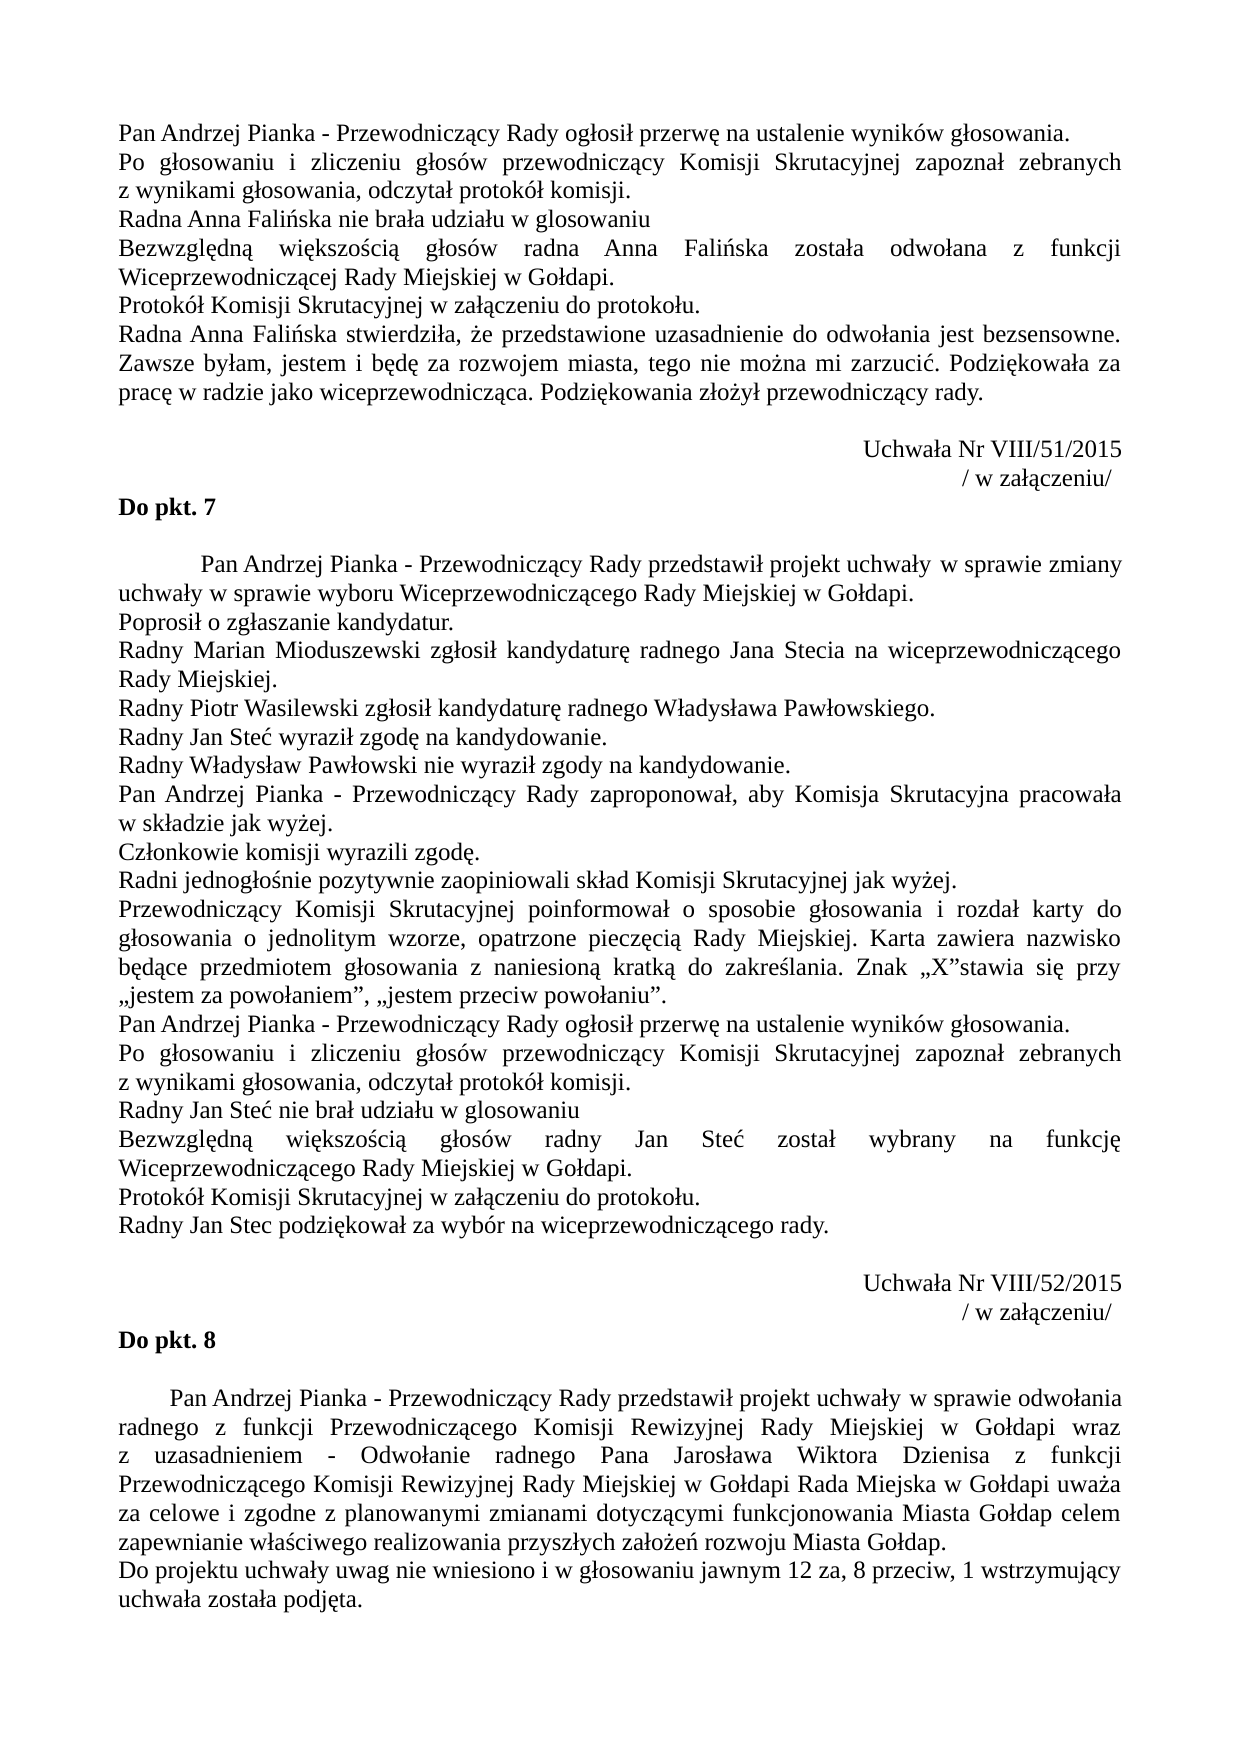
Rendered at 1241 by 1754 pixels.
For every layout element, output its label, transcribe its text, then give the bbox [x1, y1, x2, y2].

text Protokół Komisji Skrutacyjnej w załączeniu do protokołu. [118, 291, 1122, 319]
text / w załączeniu/ [118, 463, 1122, 492]
text Pan Andrzej Pianka - Przewodniczący Rady zaproponował, aby Komisja Skrutacyjna pracowała w składzie jak wyżej. [118, 779, 1122, 837]
text Protokół Komisji Skrutacyjnej w załączeniu do protokołu. [118, 1182, 1122, 1211]
text Do pkt. 7 [118, 492, 1122, 521]
text Radna Anna Falińska stwierdziła, że przedstawione uzasadnienie do odwołania jest bezsensowne. Zawsze byłam, jestem i będę za rozwojem miasta, tego nie można mi zarzucić. Podziękowała za pracę w radzie jako wiceprzewodnicząca. Podziękowania złożył przewodniczący rady. [118, 319, 1122, 406]
text Bezwzględną większością głosów radna Anna Falińska została odwołana z funkcji Wiceprzewodniczącej Rady Miejskiej w Gołdapi. [118, 233, 1122, 291]
text Radny Jan Steć wyraził zgodę na kandydowanie. [118, 722, 1122, 751]
text Przewodniczący Komisji Skrutacyjnej poinformował o sposobie głosowania i rozdał karty do głosowania o jednolitym wzorze, opatrzone pieczęcią Rady Miejskiej. Karta zawiera nazwisko będące przedmiotem głosowania z naniesioną kratką do zakreślania. Znak „X”stawia się przy „jestem za powołaniem”, „jestem przeciw powołaniu”. [118, 894, 1122, 1009]
text Radny Jan Steć nie brał udziału w glosowaniu [118, 1096, 1122, 1124]
text / w załączeniu/ [118, 1297, 1122, 1326]
text Po głosowaniu i zliczeniu głosów przewodniczący Komisji Skrutacyjnej zapoznał zebranych z wynikami głosowania, odczytał protokół komisji. [118, 1038, 1122, 1096]
text Radna Anna Falińska nie brała udziału w glosowaniu [118, 204, 1122, 233]
text Pan Andrzej Pianka - Przewodniczący Rady ogłosił przerwę na ustalenie wyników głosowania. [118, 1009, 1122, 1038]
text Bezwzględną większością głosów radny Jan Steć został wybrany na funkcję Wiceprzewodniczącego Rady Miejskiej w Gołdapi. [118, 1124, 1122, 1182]
text Do projektu uchwały uwag nie wniesiono i w głosowaniu jawnym 12 za, 8 przeciw, 1 wstrzymujący uchwała została podjęta. [118, 1556, 1122, 1613]
text Uchwała Nr VIII/52/2015 [118, 1268, 1122, 1297]
text Pan Andrzej Pianka - Przewodniczący Rady przedstawił projekt uchwały w sprawie odwołania radnego z funkcji Przewodniczącego Komisji Rewizyjnej Rady Miejskiej w Gołdapi wraz z uzasadnieniem - Odwołanie radnego Pana Jarosława Wiktora Dzienisa z funkcji Przewodniczącego Komisji Rewizyjnej Rady Miejskiej w Gołdapi Rada Miejska w Gołdapi uważa za celowe i zgodne z planowanymi zmianami dotyczącymi funkcjonowania Miasta Gołdap celem zapewnianie właściwego realizowania przyszłych założeń rozwoju Miasta Gołdap. [118, 1383, 1122, 1556]
text Pan Andrzej Pianka - Przewodniczący Rady przedstawił projekt uchwały w sprawie zmiany uchwały w sprawie wyboru Wiceprzewodniczącego Rady Miejskiej w Gołdapi. [118, 549, 1122, 607]
text Do pkt. 8 [118, 1326, 1122, 1354]
text Po głosowaniu i zliczeniu głosów przewodniczący Komisji Skrutacyjnej zapoznał zebranych z wynikami głosowania, odczytał protokół komisji. [118, 147, 1122, 204]
text Członkowie komisji wyrazili zgodę. [118, 837, 1122, 866]
text Radni jednogłośnie pozytywnie zaopiniowali skład Komisji Skrutacyjnej jak wyżej. [118, 866, 1122, 894]
text Radny Władysław Pawłowski nie wyraził zgody na kandydowanie. [118, 751, 1122, 779]
text Radny Piotr Wasilewski zgłosił kandydaturę radnego Władysława Pawłowskiego. [118, 693, 1122, 722]
text Radny Jan Stec podziękował za wybór na wiceprzewodniczącego rady. [118, 1211, 1122, 1239]
text Radny Marian Mioduszewski zgłosił kandydaturę radnego Jana Stecia na wiceprzewodniczącego Rady Miejskiej. [118, 636, 1122, 693]
text Poprosił o zgłaszanie kandydatur. [118, 607, 1122, 636]
text Pan Andrzej Pianka - Przewodniczący Rady ogłosił przerwę na ustalenie wyników głosowania. [118, 118, 1122, 147]
text Uchwała Nr VIII/51/2015 [118, 434, 1122, 463]
